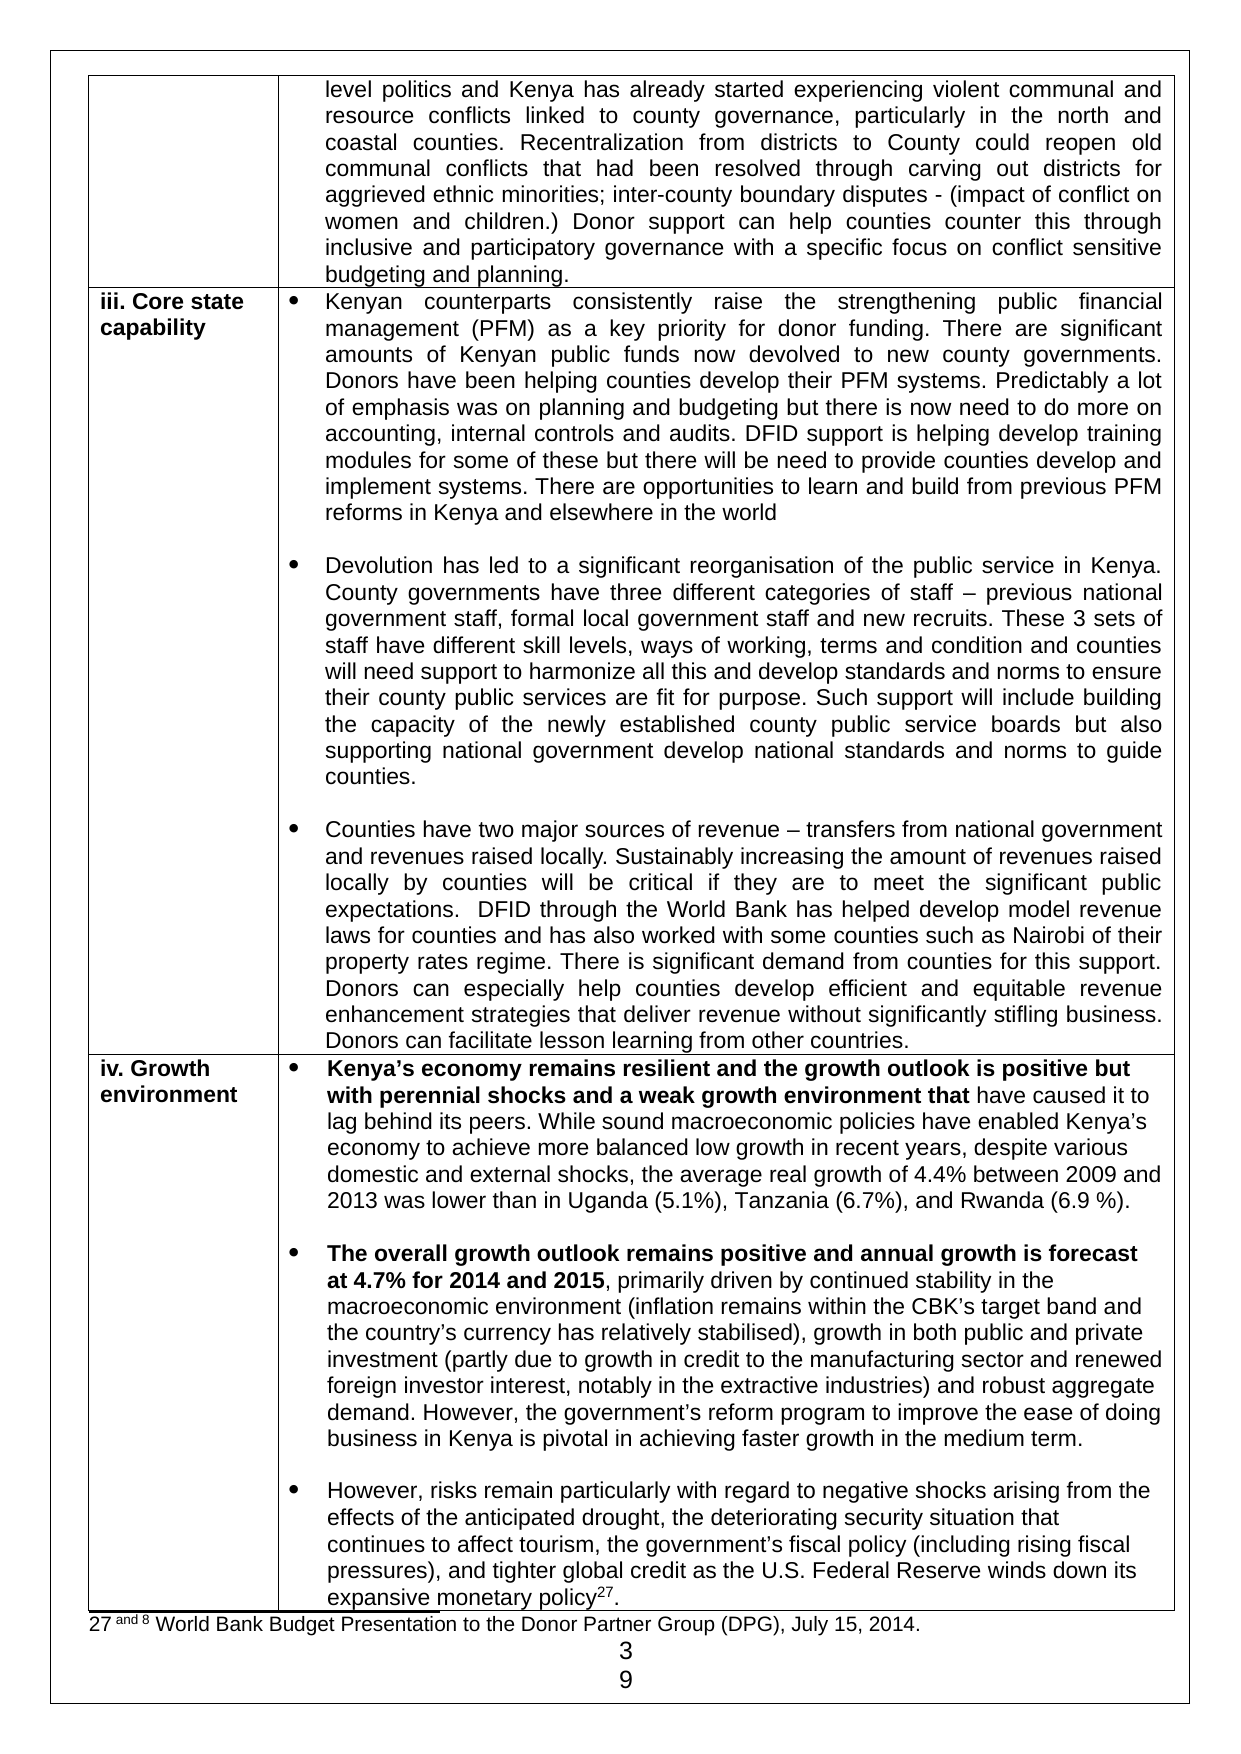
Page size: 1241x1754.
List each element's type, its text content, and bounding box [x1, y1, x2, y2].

table_cell Kenyan counterparts consistently raise the strengthening public financial management (PFM) as a key priority for donor funding. There are significant amounts of Kenyan public funds now devolved to new county governments. Donors have been helping counties develop their PFM systems. Predictably a lot of emphasis was on planning and budgeting but there is now need to do more on accounting, internal controls and audits. DFID support is helping develop training modules for some of these but there will be need to provide counties develop and implement systems. There are opportunities to learn and build from previous PFM reforms in Kenya and elsewhere in the world Devolution has led to a significant reorganisation of the public service in Kenya. County governments have three different categories of staff – previous national government staff, formal local government staff and new recruits. These 3 sets of staff have different skill levels, ways of working, terms and condition and counties will need support to harmonize all this and develop standards and norms to ensure their county public services are fit for purpose. Such support will include building the capacity of the newly established county public service boards but also supporting national government develop national standards and norms to guide counties. Counties have two major sources of revenue – transfers from national government and revenues raised locally. Sustainably increasing the amount of revenues raised locally by counties will be critical if they are to meet the significant public expectations. DFID through the World Bank has helped develop model revenue laws for counties and has also worked with some counties such as Nairobi of their property rates regime. There is significant demand from counties for this support. Donors can especially help counties develop efficient and equitable revenue enhancement strategies that deliver revenue without significantly stifling business. Donors can facilitate lesson learning from other countries. [279, 288, 1174, 1054]
table_cell Kenya’s economy remains resilient and the growth outlook is positive but with perennial shocks and a weak growth environment that have caused it to lag behind its peers. While sound macroeconomic policies have enabled Kenya’s economy to achieve more balanced low growth in recent years, despite various domestic and external shocks, the average real growth of 4.4% between 2009 and 2013 was lower than in Uganda (5.1%), Tanzania (6.7%), and Rwanda (6.9 %). The overall growth outlook remains positive and annual growth is forecast at 4.7% for 2014 and 2015, primarily driven by continued stability in the macroeconomic environment (inflation remains within the CBK’s target band and the country’s currency has relatively stabilised), growth in both public and private investment (partly due to growth in credit to the manufacturing sector and renewed foreign investor interest, notably in the extractive industries) and robust aggregate demand. However, the government’s reform program to improve the ease of doing business in Kenya is pivotal in achieving faster growth in the medium term. However, risks remain particularly with regard to negative shocks arising from the effects of the anticipated drought, the deteriorating security situation that continues to affect tourism, the government’s fiscal policy (including rising fiscal pressures), and tighter global credit as the U.S. Federal Reserve winds down its expansive monetary policy. Notably, sound monetary and fiscal policies will remain critical to maintain growth in the near term and increase it in the longer term. As reflected in debt and deficit levels, fiscal pressure is rising and started building before the roll out of devolution. This is however still sustainable (at 53% of GDP and the fiscal space should expand further to 53% of GDP once the ongoing GDP rebasing exercise is completed in the last quarter of 2014. At the County Government levels, inherited costs continue to constrain fiscal space for development with half of total expenditure. Additional challenges revolve around corruption and service delivery particularly in light of the devolution challenge, budget absorption and execution at both the national and county levels, declining investment efficiency despite increasing development spending, low investment to GDP ratio (27%), low exports and trade balance challenges that are likely to worsen given the failed EPA negotiations. There is also the need to deepen fiscal consolidation without reducing infrastructure spending. Fiscal buffers could be rebuilt by reducing duplication at the national level of activities being undertaken by county staff; managing and rationalizing the number of national and county staff; and increasing the efficiency of public spending in education and health, two sectors in which public expenditure tracking surveys have identified wastage. Expansion in the engines of growth to include not only consumption but also investments and exports should also be prioritised. Over the medium term, Kenya needs to boost productivity and regain its competitiveness. [279, 1055, 1174, 1610]
table_cell With more power and resources controlled away from the centre, devolution could decrease the political stakes to capture the presidency and therefore decrease chances of national electoral conflict. This however increases the stakes for local level politics and Kenya has already started experiencing violent communal and resource conflicts linked to county governance, particularly in the north and coastal counties. Recentralization from districts to County could reopen old communal conflicts that had been resolved through carving out districts for aggrieved ethnic minorities; inter-county boundary disputes - (impact of conflict on women and children.) Donor support can help counties counter this through inclusive and participatory governance with a specific focus on conflict sensitive budgeting and planning. [279, 76, 1174, 287]
table_cell [89, 76, 278, 287]
table_cell iv. Growth environment [89, 1055, 278, 1610]
table_cell iii. Core state capability [89, 288, 278, 1054]
